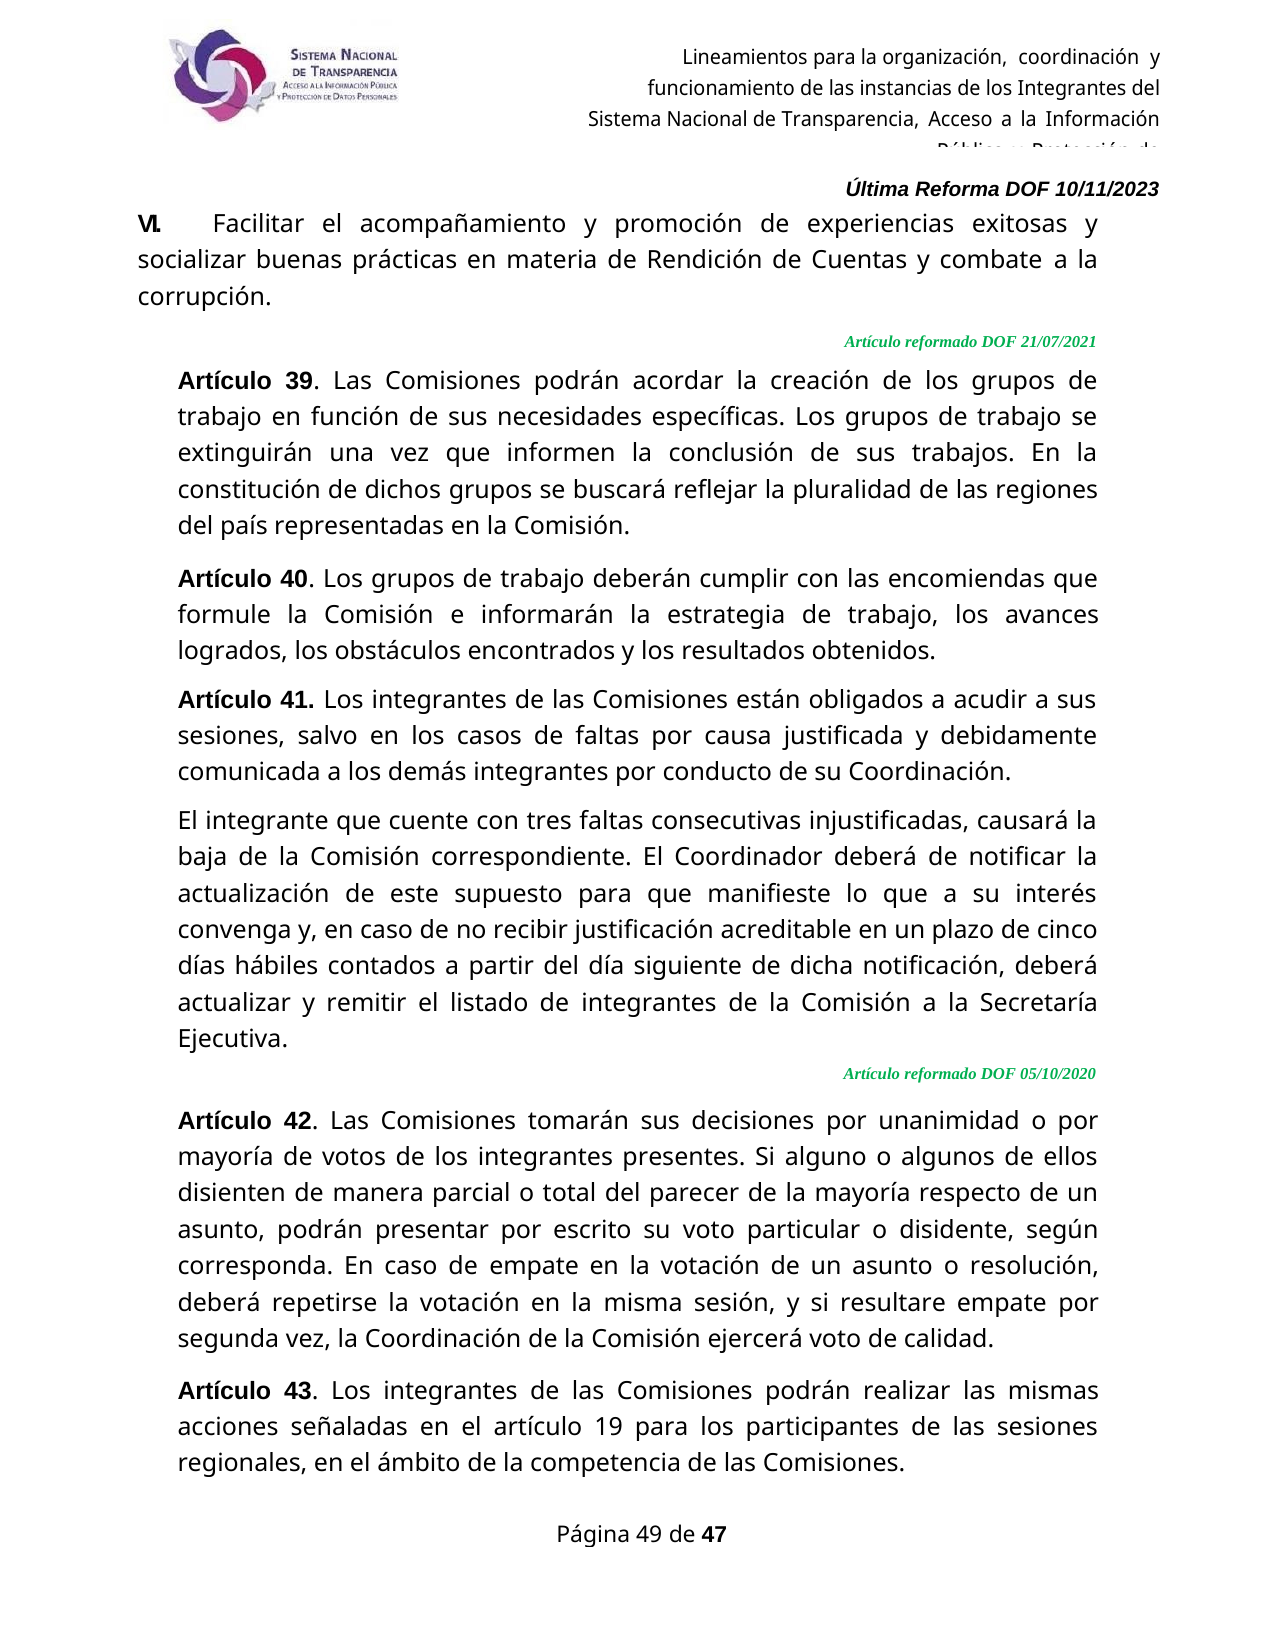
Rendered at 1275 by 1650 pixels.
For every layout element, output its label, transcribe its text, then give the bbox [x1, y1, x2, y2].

text Artículo 43. Los integrantes de las Comisiones podrán realizar las mismas acciones señaladas en el artículo 19 para los participantes de las sesiones regionales, en el ámbito de la competencia de las Comisiones. [177, 1373, 1099, 1479]
text Artículo 41. Los integrantes de las Comisiones están obligados a acudir a sus sesiones, salvo en los casos de faltas por causa justificada y debidamente comunicada a los demás integrantes por conducto de su Coordinación. [177, 681, 1097, 788]
text Artículo 42. Las Comisiones tomarán sus decisiones por unanimidad o por mayoría de votos de los integrantes presentes. Si alguno o algunos de ellos disienten de manera parcial o total del parecer de la mayoría respecto de un asunto, podrán presentar por escrito su voto particular o disidente, según corresponda. En caso de empate en la votación de un asunto o resolución, deberá repetirse la votación en la misma sesión, y si resultare empate por segunda vez, la Coordinación de la Comisión ejercerá voto de calidad. [177, 1102, 1099, 1354]
text Artículo reformado DOF 21/07/2021 [137, 332, 1098, 351]
text Artículo 40. Los grupos de trabajo deberán cumplir con las encomiendas que formule la Comisión e informarán la estrategia de trabajo, los avances logrados, los obstáculos encontrados y los resultados obtenidos. [177, 561, 1099, 667]
text El integrante que cuente con tres faltas consecutivas injustificadas, causará la baja de la Comisión correspondiente. El Coordinador deberá de notificar la actualización de este supuesto para que manifieste lo que a su interés convenga y, en caso de no recibir justificación acreditable en un plazo de cinco días hábiles contados a partir del día siguiente de dicha notificación, deberá actualizar y remitir el listado de integrantes de la Comisión a la Secretaría Ejecutiva. [177, 803, 1098, 1055]
text Artículo reformado DOF 05/10/2020 [137, 1064, 1097, 1083]
list Facilitar el acompañamiento y promoción de experiencias exitosas y socializar buenas prácticas en materia de Rendición de Cuentas y combate a la corrupción. [137, 206, 1098, 313]
text Artículo 39. Las Comisiones podrán acordar la creación de los grupos de trabajo en función de sus necesidades específicas. Los grupos de trabajo se extinguirán una vez que informen la conclusión de sus trabajos. En la constitución de dichos grupos se buscará reflejar la pluralidad de las regiones del país representadas en la Comisión. [177, 362, 1099, 542]
